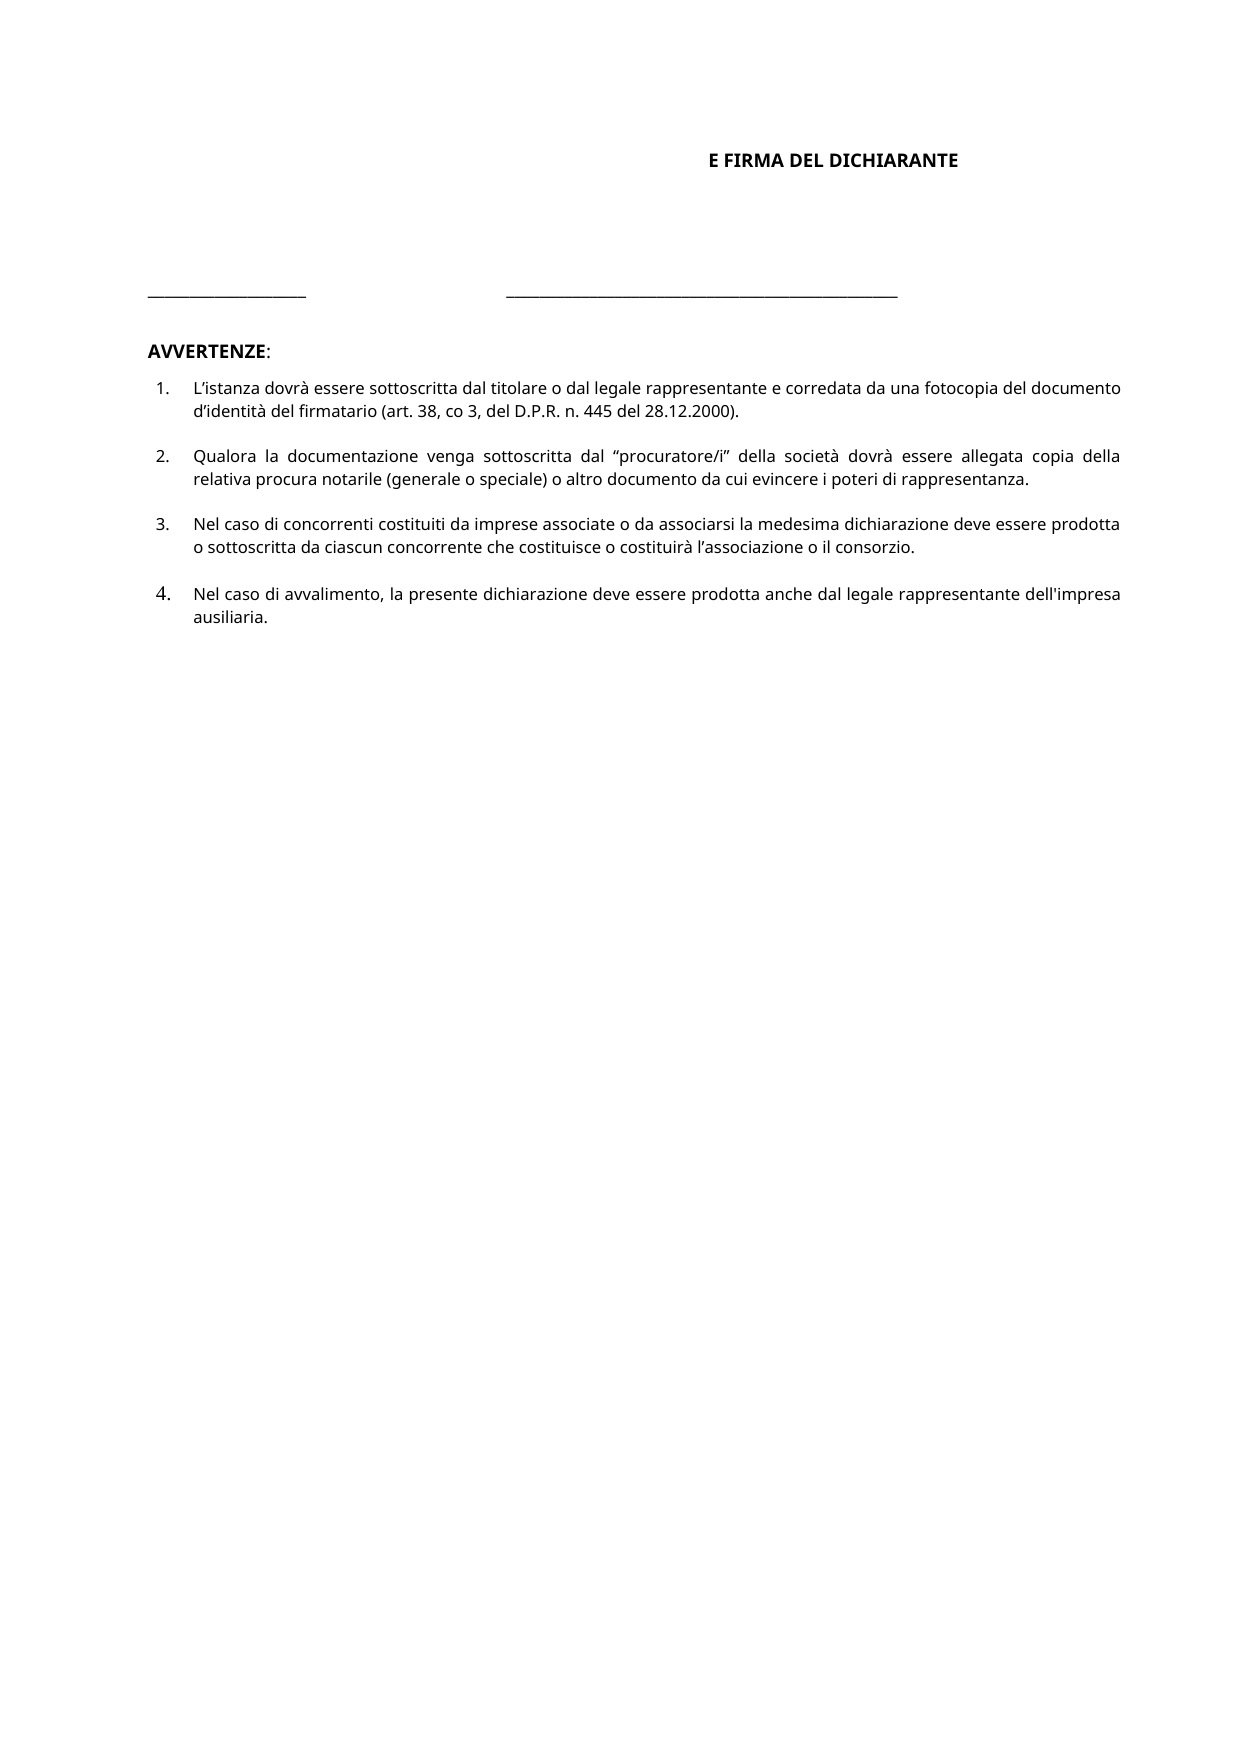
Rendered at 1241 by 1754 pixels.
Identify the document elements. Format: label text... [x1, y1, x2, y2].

text AVVERTENZE: [148, 339, 1122, 364]
list Qualora la documentazione venga sottoscritta dal “procuratore/i” della società dovrà essere allegata copia della relativa procura notarile (generale o speciale) o altro documento da cui evincere i poteri di rappresentanza. [156, 445, 1122, 490]
list Nel caso di concorrenti costituiti da imprese associate o da associarsi la medesima dichiarazione deve essere prodotta o sottoscritta da ciascun concorrente che costituisce o costituirà l’associazione o il consorzio. [156, 513, 1122, 558]
list L’istanza dovrà essere sottoscritta dal titolare o dal legale rappresentante e corredata da una fotocopia del documento d’identità del firmatario (art. 38, co 3, del D.P.R. n. 445 del 28.12.2000). [156, 377, 1122, 422]
list Nel caso di avvalimento, la presente dichiarazione deve essere prodotta anche dal legale rappresentante dell'impresa ausiliaria. [156, 581, 1122, 628]
text ___________________ _______________________________________________ [118, 275, 1122, 301]
text E FIRMA DEL DICHIARANTE [266, 148, 1122, 173]
